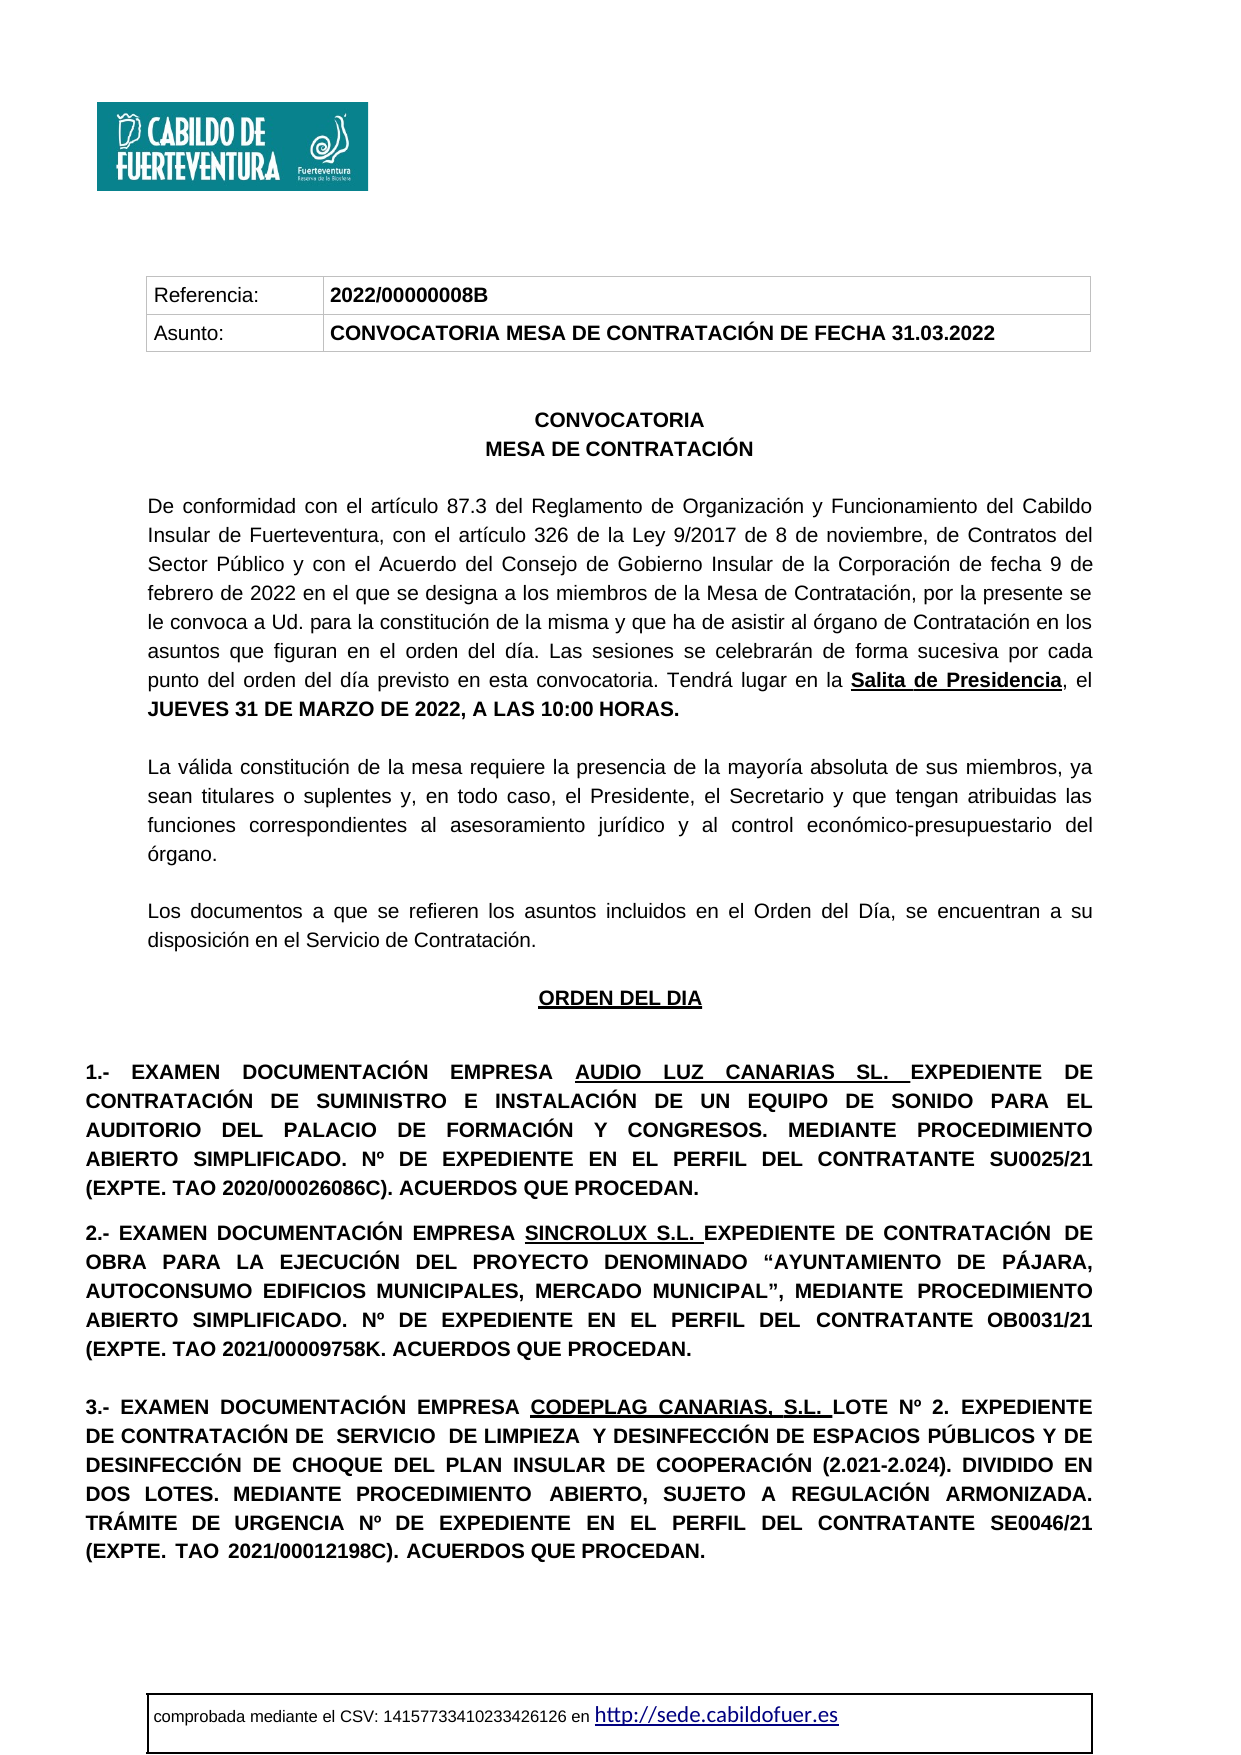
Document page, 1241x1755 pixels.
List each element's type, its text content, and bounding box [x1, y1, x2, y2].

text De conformidad con el artículo 87.3 del Reglamento de Organización y Funcionamiento del Cabildo Insular de Fuerteventura, con el artículo 326 de la Ley 9/2017 de 8 de noviembre, de Contratos del Sector Público y con el Acuerdo del Consejo de Gobierno Insular de la Corporación de fecha 9 de febrero de 2022 en el que se designa a los miembros de la Mesa de Contratación, por la presente se le convoca a Ud. para la constitución de la misma y que ha de asistir al órgano de Contratación en los asuntos que figuran en el orden del día. Las sesiones se celebrarán de forma sucesiva por cada punto del orden del día previsto en esta convocatoria. Tendrá lugar en la Salita de Presidencia, el JUEVES 31 DE MARZO DE 2022, A LAS 10:00 HORAS. [147, 494, 1093, 721]
table_cell CONVOCATORIA MESA DE CONTRATACIÓN DE FECHA 31.03.2022 [324, 315, 1090, 351]
text CONVOCATORIA MESA DE CONTRATACIÓN [485, 408, 763, 461]
table_cell Asunto: [147, 315, 323, 351]
text Los documentos a que se refieren los asuntos incluidos en el Orden del Día, se encuentran a su disposición en el Servicio de Contratación. [147, 899, 1093, 952]
text ORDEN DEL DIA [133, 986, 1107, 1009]
table_header 2022/00000008B [324, 277, 1090, 313]
text 1.- EXAMEN DOCUMENTACIÓN EMPRESA AUDIO LUZ CANARIAS SL. EXPEDIENTE DE CONTRATACIÓN DE SUMINISTRO E INSTALACIÓN DE UN EQUIPO DE SONIDO PARA EL AUDITORIO DEL PALACIO DE FORMACIÓN Y CONGRESOS. MEDIANTE PROCEDIMIENTO ABIERTO SIMPLIFICADO. Nº DE EXPEDIENTE EN EL PERFIL DEL CONTRATANTE SU0025/21 (EXPTE. TAO 2020/00026086C). ACUERDOS QUE PROCEDAN. [85, 1060, 1093, 1199]
table_header Referencia: [147, 277, 323, 313]
text 3.- EXAMEN DOCUMENTACIÓN EMPRESA CODEPLAG CANARIAS, S.L. LOTE Nº 2. EXPEDIENTE DE CONTRATACIÓN DE SERVICIO DE LIMPIEZA Y DESINFECCIÓN DE ESPACIOS PÚBLICOS Y DE DESINFECCIÓN DE CHOQUE DEL PLAN INSULAR DE COOPERACIÓN (2.021-2.024). DIVIDIDO EN DOS LOTES. MEDIANTE PROCEDIMIENTO ABIERTO, SUJETO A REGULACIÓN ARMONIZADA. TRÁMITE DE URGENCIA Nº DE EXPEDIENTE EN EL PERFIL DEL CONTRATANTE SE0046/21 (EXPTE. TAO 2021/00012198C). ACUERDOS QUE PROCEDAN. [85, 1394, 1093, 1563]
text La válida constitución de la mesa requiere la presencia de la mayoría absoluta de sus miembros, ya sean titulares o suplentes y, en todo caso, el Presidente, el Secretario y que tengan atribuidas las funciones correspondientes al asesoramiento jurídico y al control económico-presupuestario del órgano. [147, 754, 1093, 865]
text 2.- EXAMEN DOCUMENTACIÓN EMPRESA SINCROLUX S.L. EXPEDIENTE DE CONTRATACIÓN DE OBRA PARA LA EJECUCIÓN DEL PROYECTO DENOMINADO “AYUNTAMIENTO DE PÁJARA, AUTOCONSUMO EDIFICIOS MUNICIPALES, MERCADO MUNICIPAL”, MEDIANTE PROCEDIMIENTO ABIERTO SIMPLIFICADO. Nº DE EXPEDIENTE EN EL PERFIL DEL CONTRATANTE OB0031/21 (EXPTE. TAO 2021/00009758K. ACUERDOS QUE PROCEDAN. [85, 1221, 1093, 1361]
